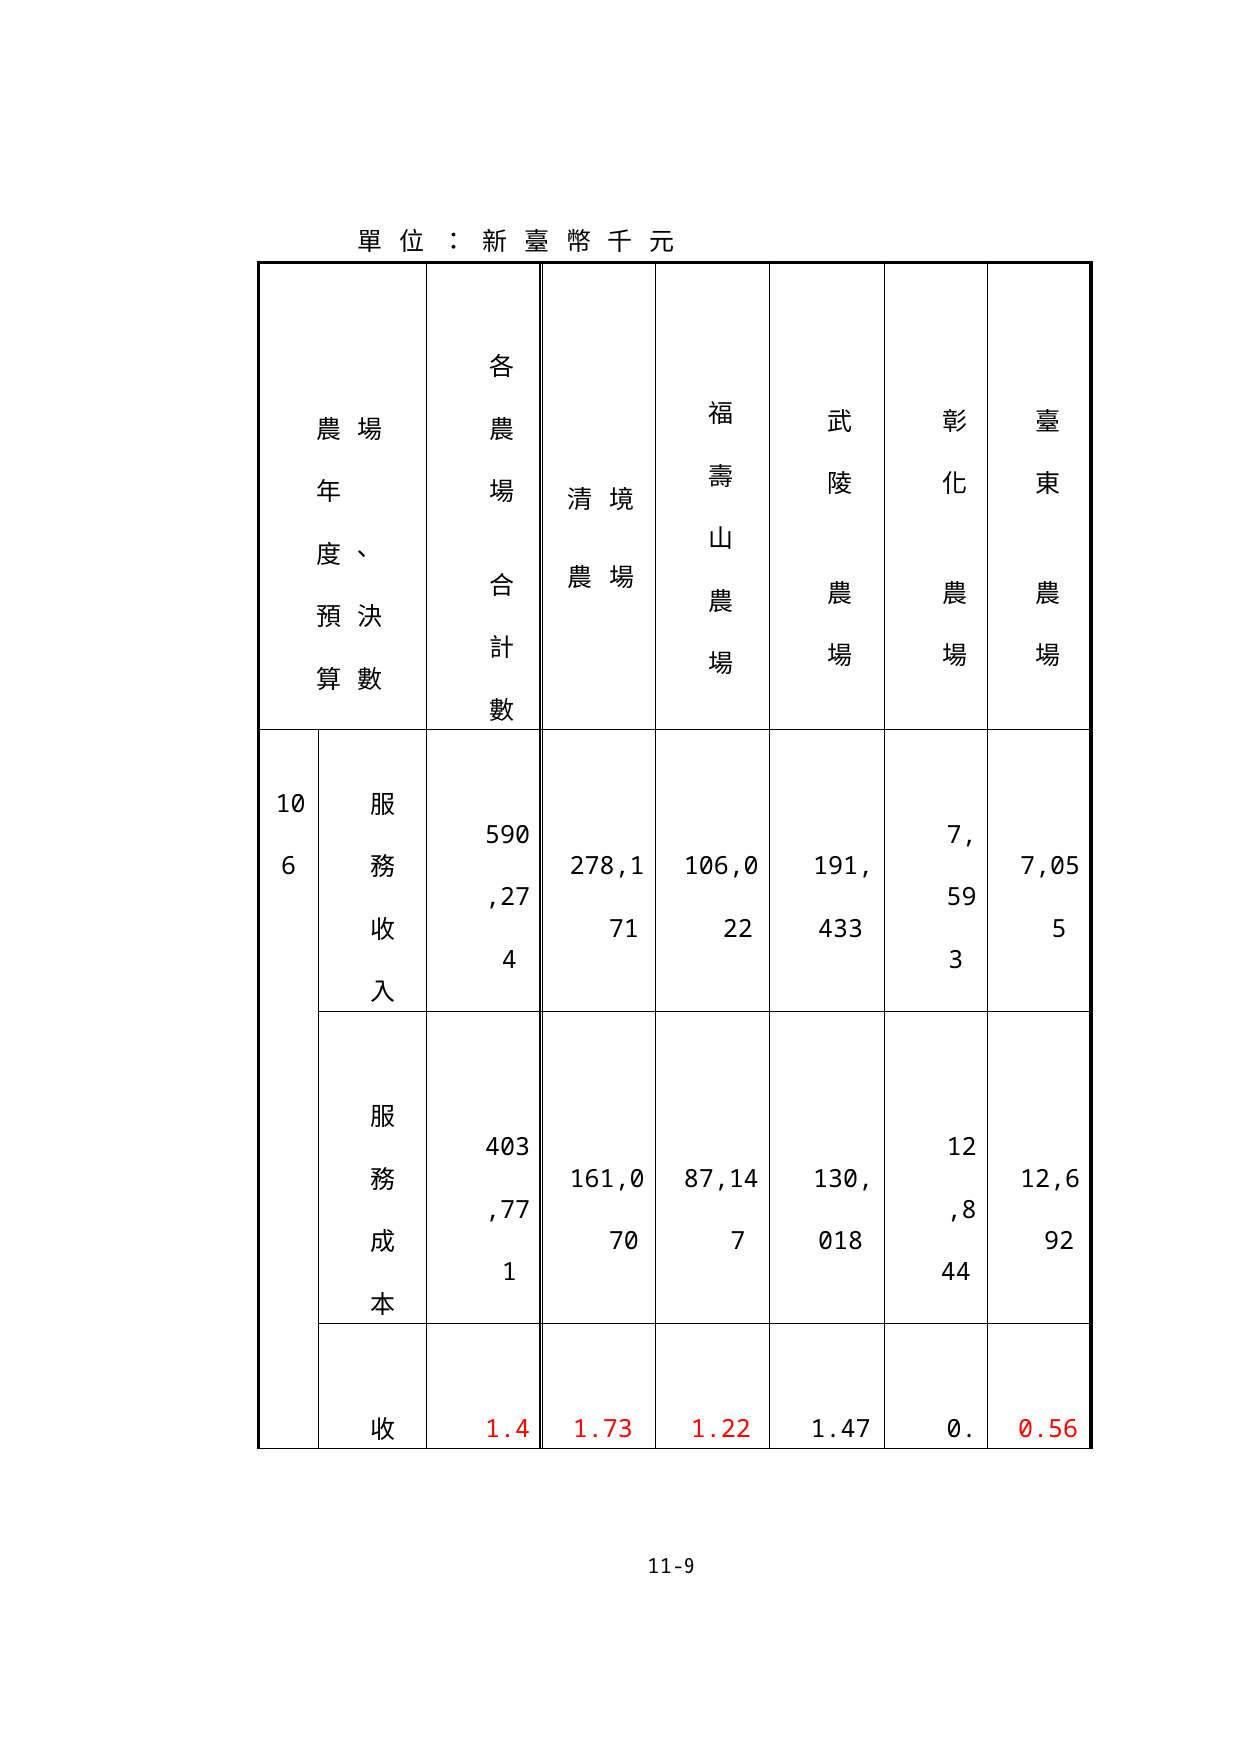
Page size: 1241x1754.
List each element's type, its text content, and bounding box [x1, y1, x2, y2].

table_cell 收 [319, 1324, 426, 1448]
table_header 農場 年度、 預決算數 [260, 264, 426, 729]
text 單位：新臺幣千元 [247, 198, 1071, 261]
table_cell 278,171 [543, 730, 655, 1011]
table_cell 1.73 [543, 1324, 655, 1448]
table_cell 106 [260, 730, 318, 1448]
table_cell 87,147 [656, 1012, 769, 1323]
table_cell 590,274 [427, 730, 539, 1011]
table_header 福壽山農場 [656, 264, 769, 729]
table_cell 服務 成本 [319, 1012, 426, 1323]
table_cell 7,055 [988, 730, 1089, 1011]
table_cell 12,844 [885, 1012, 987, 1323]
table_header 各農場 合計數 [427, 264, 539, 729]
table_cell 1.4 [427, 1324, 539, 1448]
table_cell 7,593 [885, 730, 987, 1011]
table_cell 403,771 [427, 1012, 539, 1323]
table_cell 0.56 [988, 1324, 1089, 1448]
table_header 清境 農場 [543, 264, 655, 729]
table_cell 130,018 [770, 1012, 884, 1323]
table_cell 191,433 [770, 730, 884, 1011]
table_cell 106,022 [656, 730, 769, 1011]
table_header 彰化 農場 [885, 264, 987, 729]
table_cell 服務 收入 [319, 730, 426, 1011]
table_header 臺東 農場 [988, 264, 1089, 729]
table_header 武陵 農場 [770, 264, 884, 729]
table_cell 12,692 [988, 1012, 1089, 1323]
table_cell 0. [885, 1324, 987, 1448]
table_cell 1.47 [770, 1324, 884, 1448]
table_cell 161,070 [543, 1012, 655, 1323]
table_cell 1.22 [656, 1324, 769, 1448]
